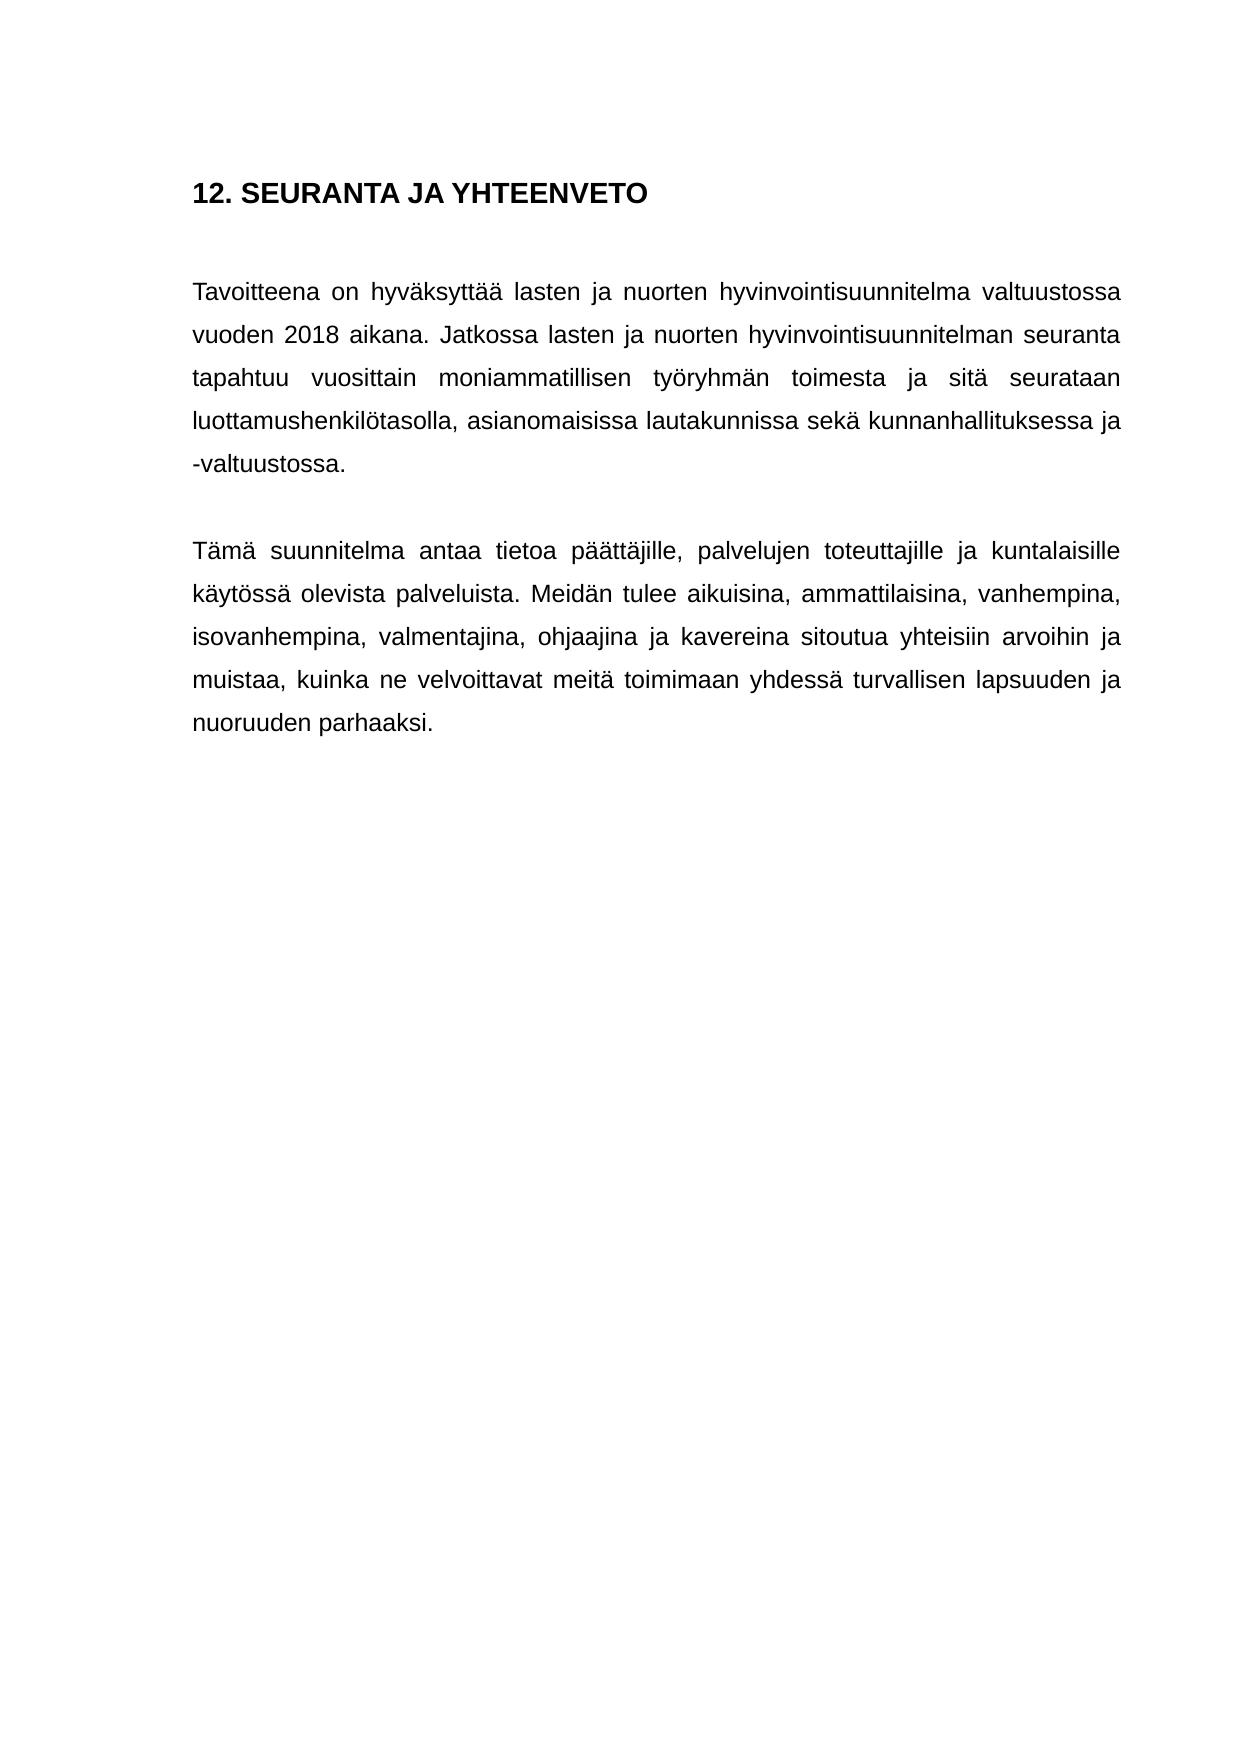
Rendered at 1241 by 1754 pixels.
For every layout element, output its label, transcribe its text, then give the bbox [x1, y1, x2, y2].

text Tavoitteena on hyväksyttää lasten ja nuorten hyvinvointisuunnitelma valtuustossa vuoden 2018 aikana. Jatkossa lasten ja nuorten hyvinvointisuunnitelman seuranta tapahtuu vuosittain moniammatillisen työryhmän toimesta ja sitä seurataan luottamushenkilötasolla, asianomaisissa lautakunnissa sekä kunnanhallituksessa ja -valtuustossa. [192, 277, 1122, 478]
text Tämä suunnitelma antaa tietoa päättäjille, palvelujen toteuttajille ja kuntalaisille käytössä olevista palveluista. Meidän tulee aikuisina, ammattilaisina, vanhempina, isovanhempina, valmentajina, ohjaajina ja kavereina sitoutua yhteisiin arvoihin ja muistaa, kuinka ne velvoittavat meitä toimimaan yhdessä turvallisen lapsuuden ja nuoruuden parhaaksi. [192, 536, 1122, 737]
text 12. SEURANTA JA YHTEENVETO [192, 176, 1122, 210]
